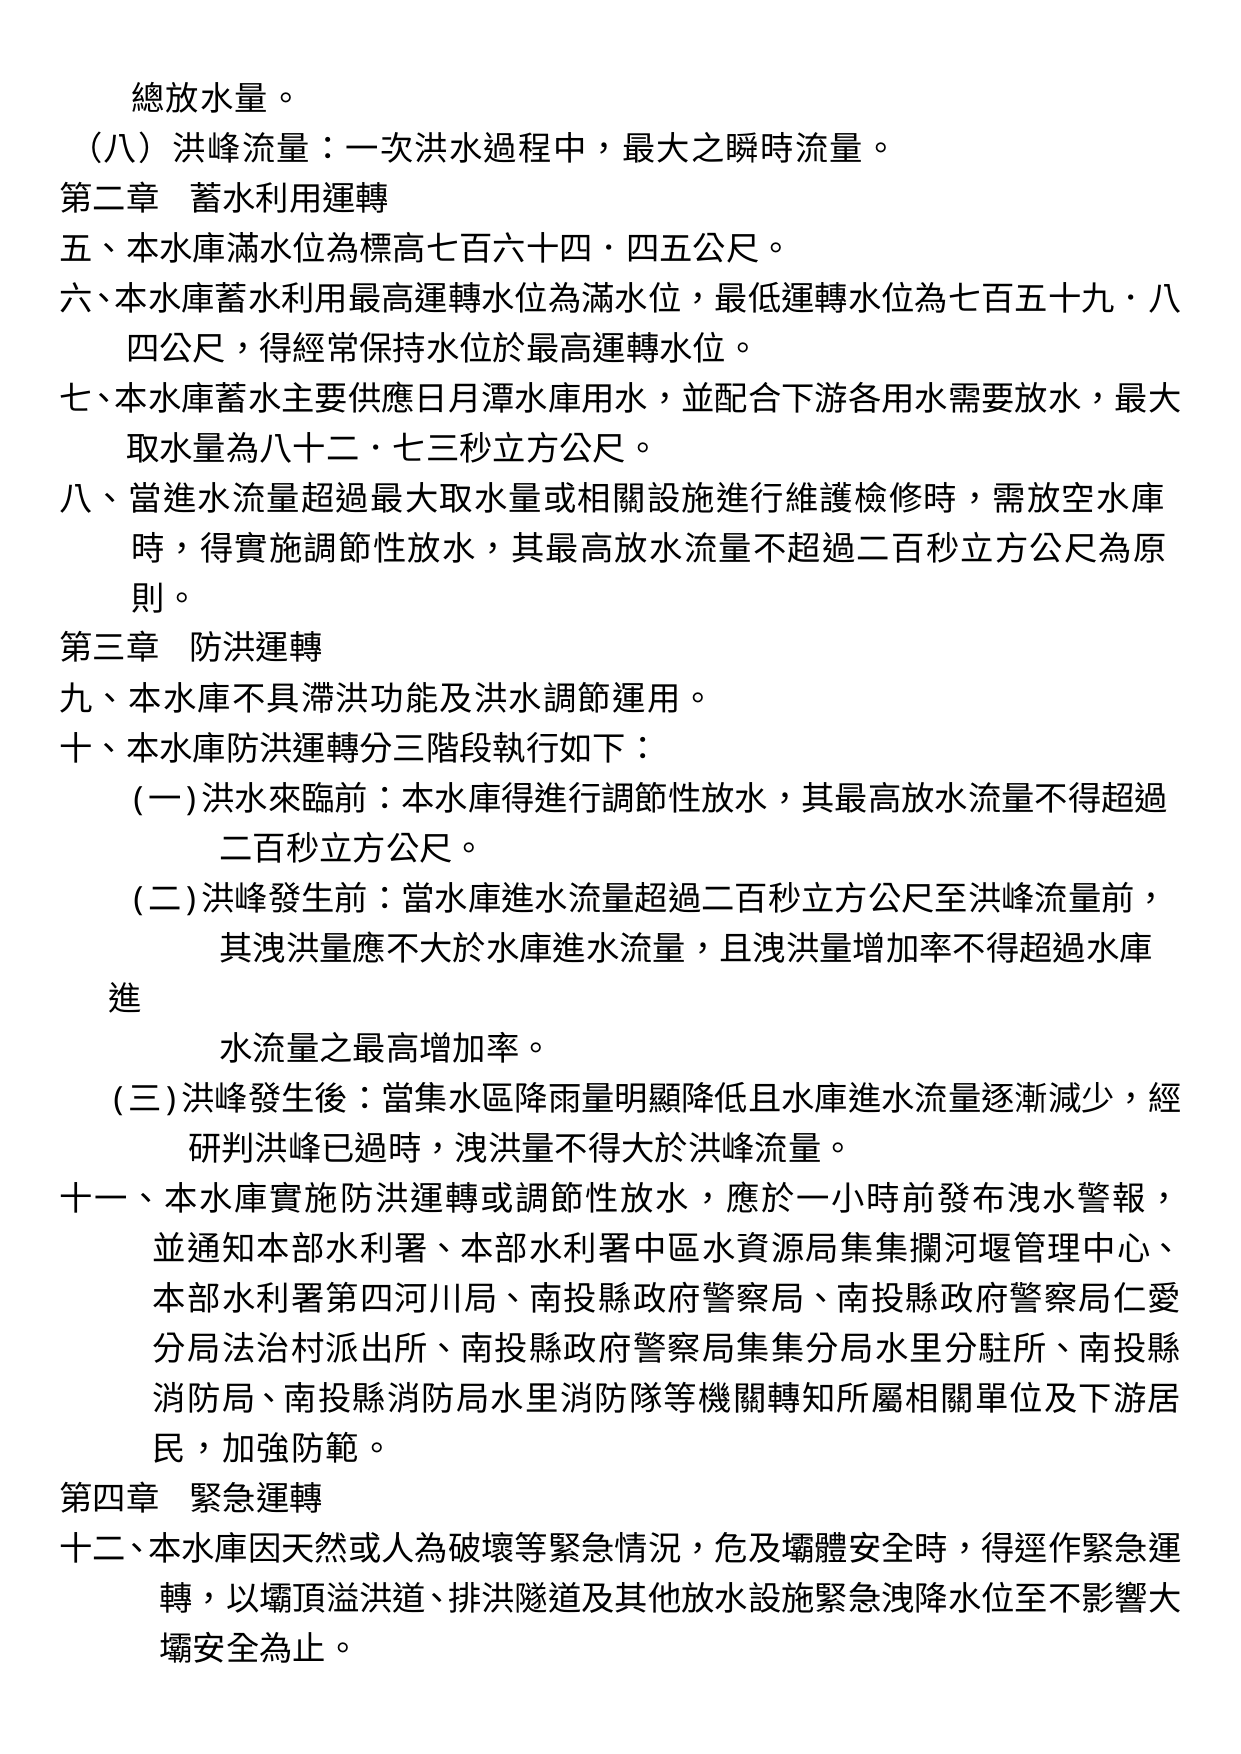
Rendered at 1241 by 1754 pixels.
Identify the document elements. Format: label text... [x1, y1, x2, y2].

text 其洩洪量應不大於水庫進水流量，且洩洪量增加率不得超過水庫進 [59, 921, 1181, 1021]
text （八）洪峰流量：一次洪水過程中，最大之瞬時流量。 [59, 121, 1181, 171]
subtitle 十二、本水庫因天然或人為破壞等緊急情況，危及壩體安全時，得逕作緊急運轉，以壩頂溢洪道、排洪隧道及其他放水設施緊急洩降水位至不影響大壩安全為止。 [59, 1521, 1181, 1671]
text 七、本水庫蓄水主要供應日月潭水庫用水，並配合下游各用水需要放水，最大取水量為八十二．七三秒立方公尺。 [59, 371, 1181, 471]
text 總放水量。 [59, 71, 1181, 121]
text 第三章 防洪運轉 [59, 621, 1181, 671]
text 水流量之最高增加率。 (三)洪峰發生後：當集水區降雨量明顯降低且水庫進水流量逐漸減少，經 研判洪峰已過時，洩洪量不得大於洪峰流量。 [59, 1021, 1181, 1171]
text 第二章 蓄水利用運轉 [59, 171, 1181, 221]
text 二百秒立方公尺。 (二)洪峰發生前：當水庫進水流量超過二百秒立方公尺至洪峰流量前， [59, 821, 1181, 921]
text 九、本水庫不具滯洪功能及洪水調節運用。 [59, 671, 1181, 721]
text 十、本水庫防洪運轉分三階段執行如下： (一)洪水來臨前：本水庫得進行調節性放水，其最高放水流量不得超過 [59, 721, 1181, 821]
subtitle 第四章 緊急運轉 [59, 1471, 1181, 1521]
subtitle 五、本水庫滿水位為標高七百六十四．四五公尺。 [59, 221, 1181, 271]
text 十一、本水庫實施防洪運轉或調節性放水，應於一小時前發布洩水警報，並通知本部水利署、本部水利署中區水資源局集集攔河堰管理中心、本部水利署第四河川局、南投縣政府警察局、南投縣政府警察局仁愛分局法治村派出所、南投縣政府警察局集集分局水里分駐所、南投縣消防局、南投縣消防局水里消防隊等機關轉知所屬相關單位及下游居民，加強防範。 [59, 1171, 1181, 1471]
text 六、本水庫蓄水利用最高運轉水位為滿水位，最低運轉水位為七百五十九．八四公尺，得經常保持水位於最高運轉水位。 [59, 271, 1181, 371]
text 八、當進水流量超過最大取水量或相關設施進行維護檢修時，需放空水庫時，得實施調節性放水，其最高放水流量不超過二百秒立方公尺為原則。 [59, 471, 1181, 621]
